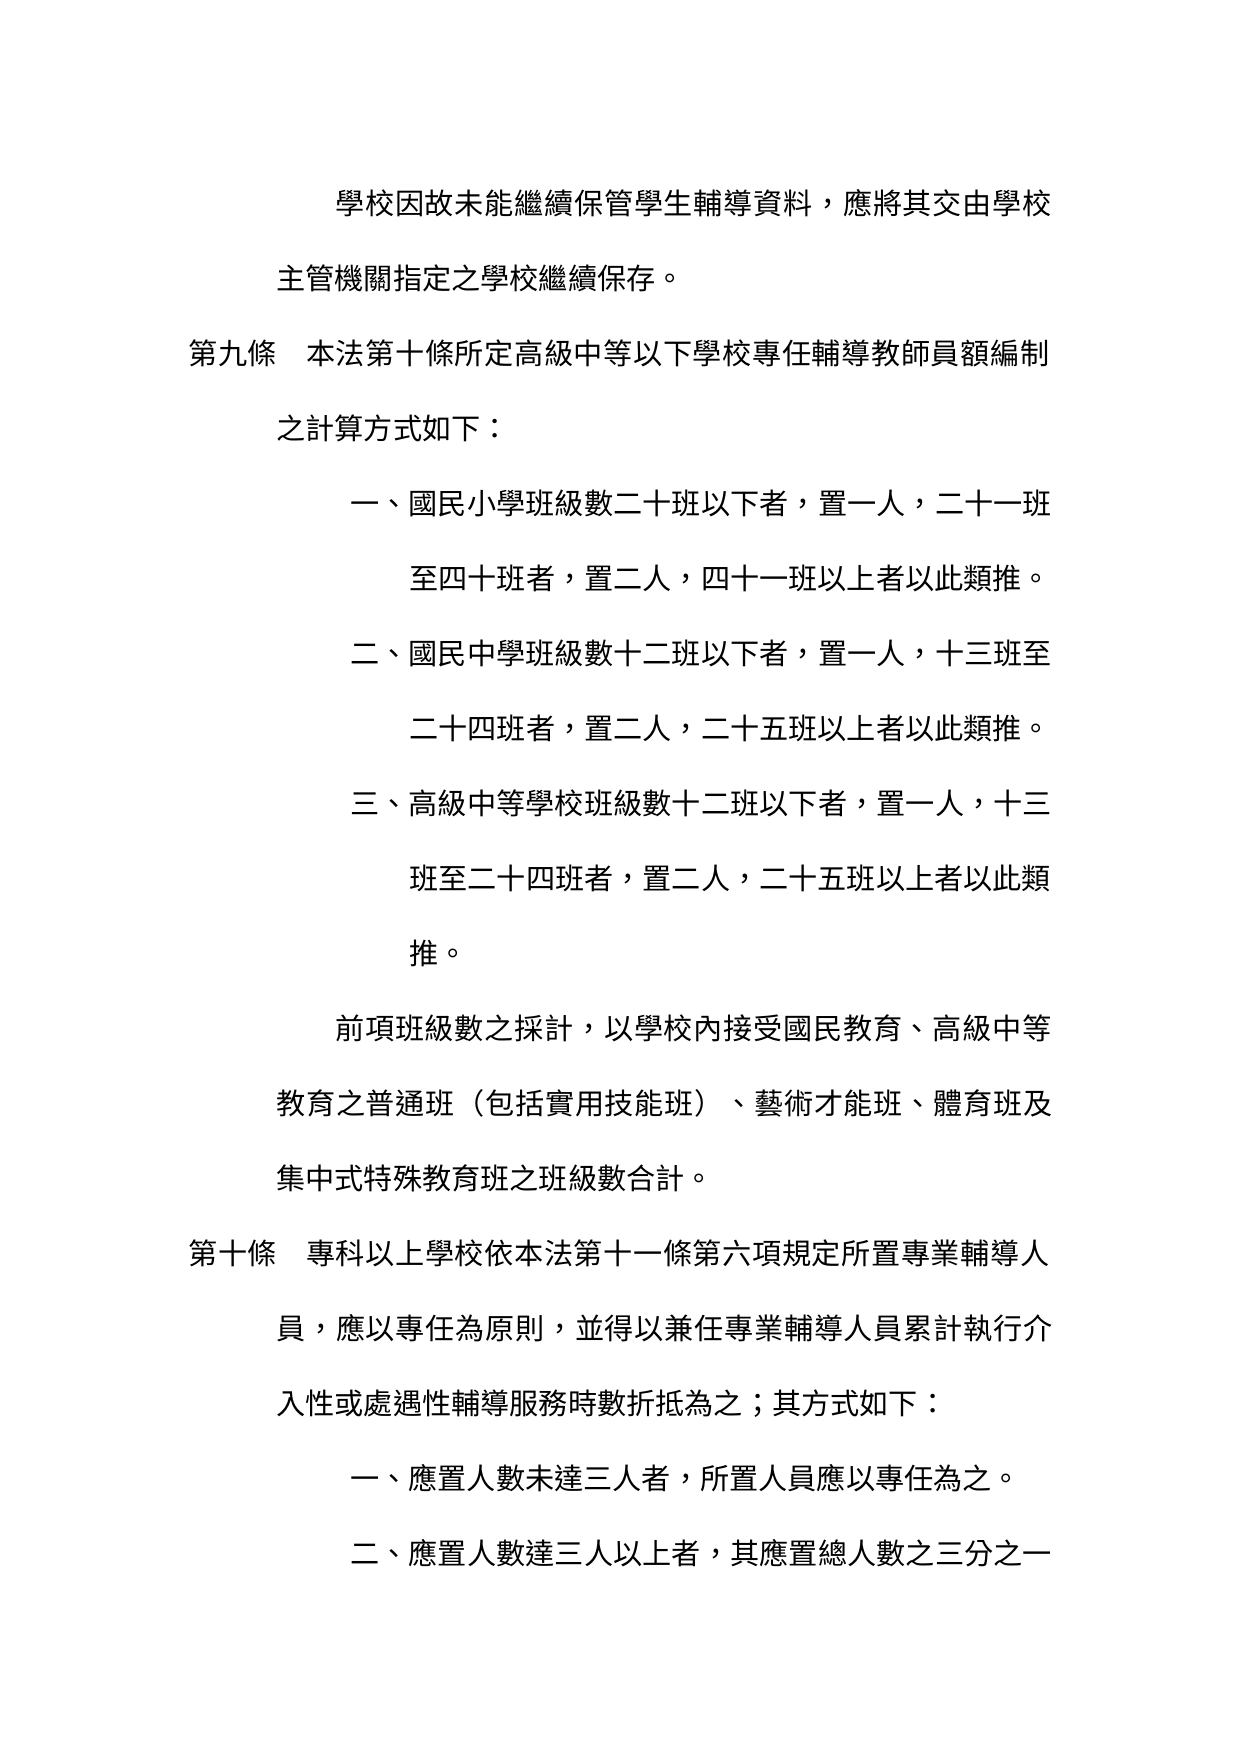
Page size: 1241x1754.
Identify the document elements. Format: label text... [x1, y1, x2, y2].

text 一、應置人數未達三人者，所置人員應以專任為之。 [350, 1439, 1053, 1514]
text 前項班級數之採計，以學校內接受國民教育、高級中等教育之普通班（包括實用技能班）、藝術才能班、體育班及集中式特殊教育班之班級數合計。 [276, 989, 1053, 1214]
text 二、國民中學班級數十二班以下者，置一人，十三班至二十四班者，置二人，二十五班以上者以此類推。 [350, 614, 1053, 764]
text 三、高級中等學校班級數十二班以下者，置一人，十三班至二十四班者，置二人，二十五班以上者以此類推。 [350, 764, 1053, 989]
text 第十條 專科以上學校依本法第十一條第六項規定所置專業輔導人員，應以專任為原則，並得以兼任專業輔導人員累計執行介入性或處遇性輔導服務時數折抵為之；其方式如下： [188, 1214, 1053, 1439]
text 第九條 本法第十條所定高級中等以下學校專任輔導教師員額編制之計算方式如下： [188, 314, 1053, 464]
text 學校因故未能繼續保管學生輔導資料，應將其交由學校主管機關指定之學校繼續保存。 [276, 164, 1053, 314]
text 二、應置人數達三人以上者，其應置總人數之三分之一 [350, 1514, 1053, 1589]
text 一、國民小學班級數二十班以下者，置一人，二十一班至四十班者，置二人，四十一班以上者以此類推。 [350, 464, 1053, 614]
